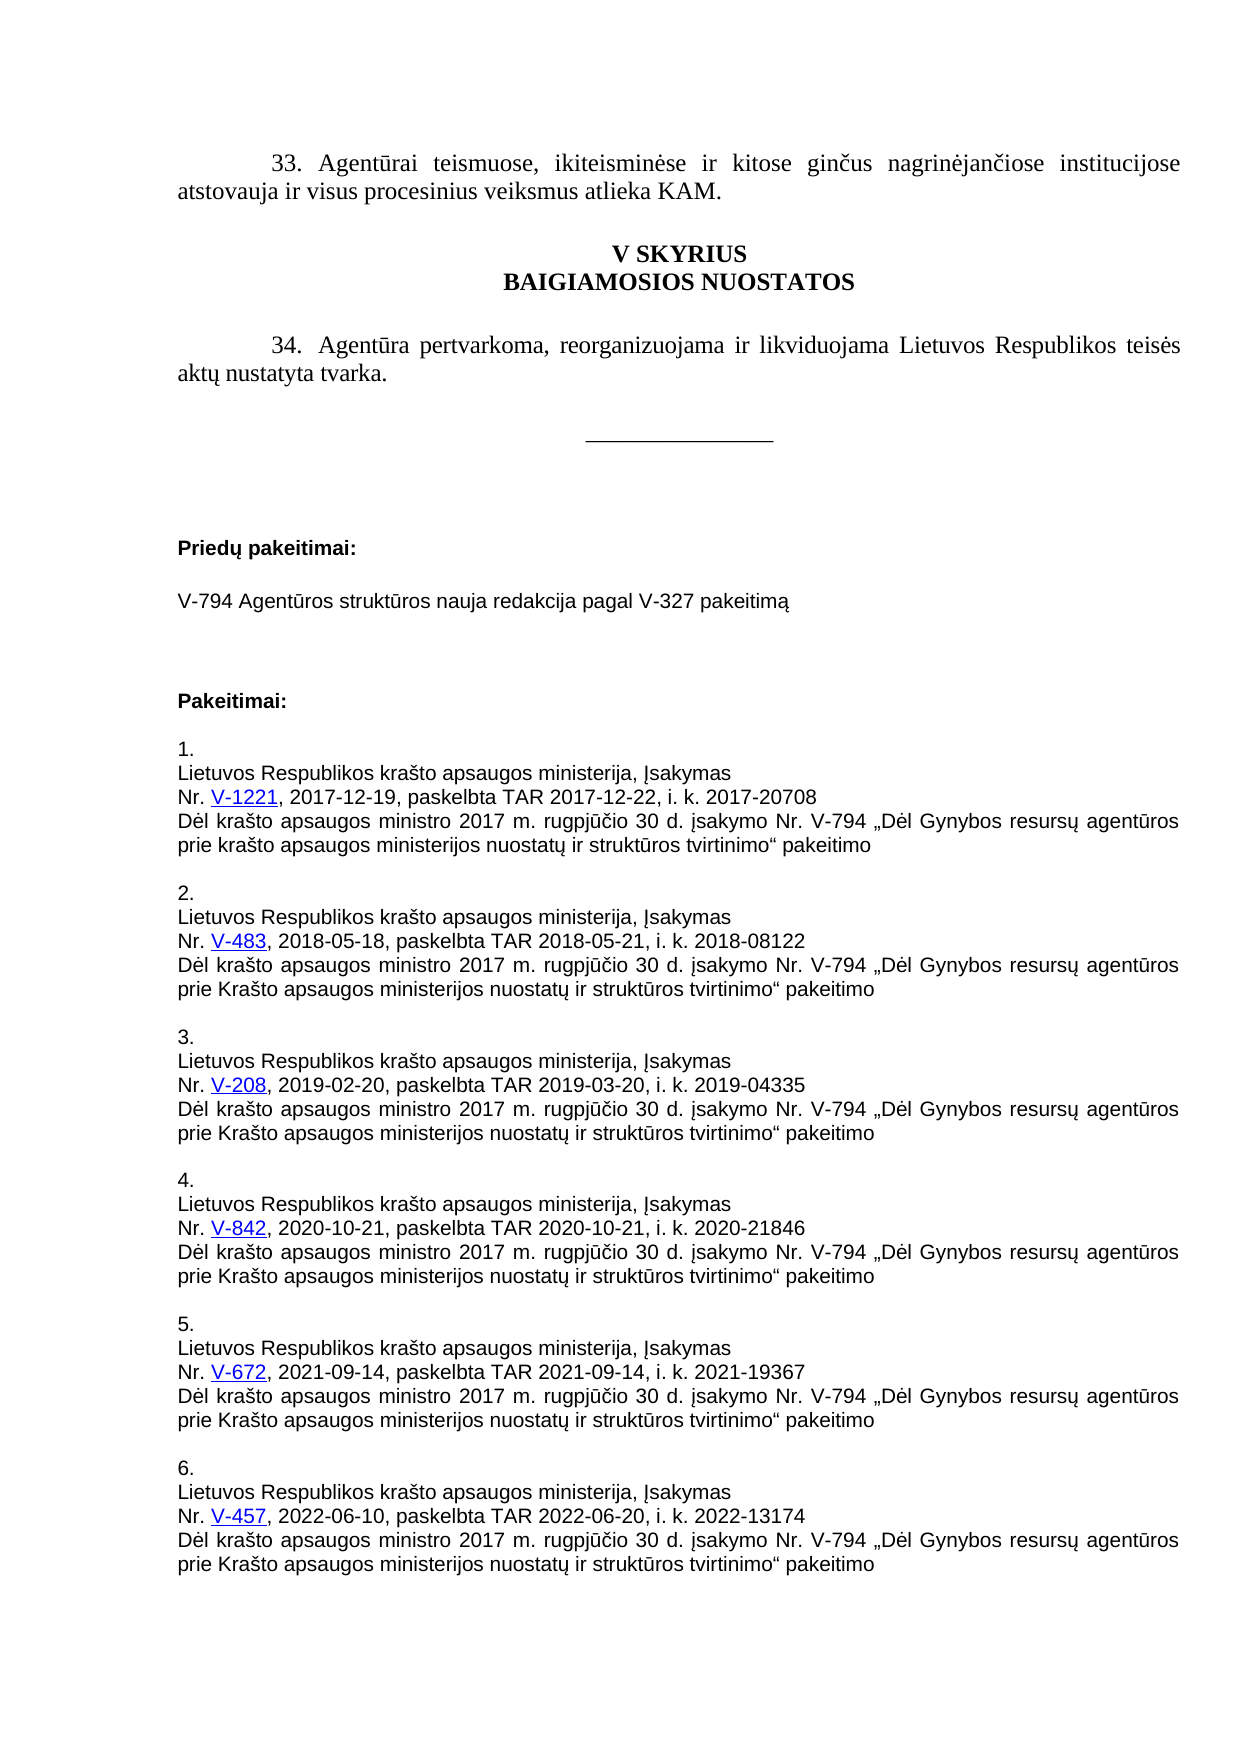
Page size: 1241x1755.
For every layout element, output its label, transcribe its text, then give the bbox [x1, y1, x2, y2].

text Lietuvos Respublikos krašto apsaugos ministerija, Įsakymas [177, 1480, 1181, 1504]
text BAIGIAMOSIOS NUOSTATOS [177, 267, 1181, 296]
text 5. [177, 1312, 1181, 1336]
text 34. Agentūra pertvarkoma, reorganizuojama ir likviduojama Lietuvos Respublikos teisės aktų nustatyta tvarka. [177, 330, 1181, 387]
text 1. [177, 737, 1181, 761]
text Dėl krašto apsaugos ministro 2017 m. rugpjūčio 30 d. įsakymo Nr. V-794 „Dėl Gynybos resursų agentūros prie Krašto apsaugos ministerijos nuostatų ir struktūros tvirtinimo“ pakeitimo [177, 1528, 1181, 1576]
text 33. Agentūrai teismuose, ikiteisminėse ir kitose ginčus nagrinėjančiose institucijose atstovauja ir visus procesinius veiksmus atlieka KAM. [177, 148, 1181, 205]
text Dėl krašto apsaugos ministro 2017 m. rugpjūčio 30 d. įsakymo Nr. V-794 „Dėl Gynybos resursų agentūros prie Krašto apsaugos ministerijos nuostatų ir struktūros tvirtinimo“ pakeitimo [177, 953, 1181, 1001]
text V SKYRIUS [177, 239, 1181, 267]
text Nr. V-208, 2019-02-20, paskelbta TAR 2019-03-20, i. k. 2019-04335 [177, 1072, 1181, 1096]
text Lietuvos Respublikos krašto apsaugos ministerija, Įsakymas [177, 1048, 1181, 1072]
text Dėl krašto apsaugos ministro 2017 m. rugpjūčio 30 d. įsakymo Nr. V-794 „Dėl Gynybos resursų agentūros prie Krašto apsaugos ministerijos nuostatų ir struktūros tvirtinimo“ pakeitimo [177, 1240, 1181, 1288]
text Nr. V-457, 2022-06-10, paskelbta TAR 2022-06-20, i. k. 2022-13174 [177, 1504, 1181, 1528]
text Lietuvos Respublikos krašto apsaugos ministerija, Įsakymas [177, 905, 1181, 929]
text V-794 Agentūros struktūros nauja redakcija pagal V-327 pakeitimą [177, 588, 1181, 612]
text Priedų pakeitimai: [177, 536, 1181, 560]
text Pakeitimai: [177, 689, 1181, 713]
text Dėl krašto apsaugos ministro 2017 m. rugpjūčio 30 d. įsakymo Nr. V-794 „Dėl Gynybos resursų agentūros prie Krašto apsaugos ministerijos nuostatų ir struktūros tvirtinimo“ pakeitimo [177, 1096, 1181, 1144]
text Nr. V-842, 2020-10-21, paskelbta TAR 2020-10-21, i. k. 2020-21846 [177, 1216, 1181, 1240]
text Dėl krašto apsaugos ministro 2017 m. rugpjūčio 30 d. įsakymo Nr. V-794 „Dėl Gynybos resursų agentūros prie Krašto apsaugos ministerijos nuostatų ir struktūros tvirtinimo“ pakeitimo [177, 1384, 1181, 1432]
text Nr. V-1221, 2017-12-19, paskelbta TAR 2017-12-22, i. k. 2017-20708 [177, 785, 1181, 809]
text 2. [177, 881, 1181, 905]
text Lietuvos Respublikos krašto apsaugos ministerija, Įsakymas [177, 761, 1181, 785]
text Dėl krašto apsaugos ministro 2017 m. rugpjūčio 30 d. įsakymo Nr. V-794 „Dėl Gynybos resursų agentūros prie krašto apsaugos ministerijos nuostatų ir struktūros tvirtinimo“ pakeitimo [177, 809, 1181, 857]
text 3. [177, 1024, 1181, 1048]
text Lietuvos Respublikos krašto apsaugos ministerija, Įsakymas [177, 1336, 1181, 1360]
text 4. [177, 1168, 1181, 1192]
text Nr. V-672, 2021-09-14, paskelbta TAR 2021-09-14, i. k. 2021-19367 [177, 1360, 1181, 1384]
text _______________ [177, 416, 1181, 445]
text 6. [177, 1456, 1181, 1480]
text Lietuvos Respublikos krašto apsaugos ministerija, Įsakymas [177, 1192, 1181, 1216]
text Nr. V-483, 2018-05-18, paskelbta TAR 2018-05-21, i. k. 2018-08122 [177, 929, 1181, 953]
